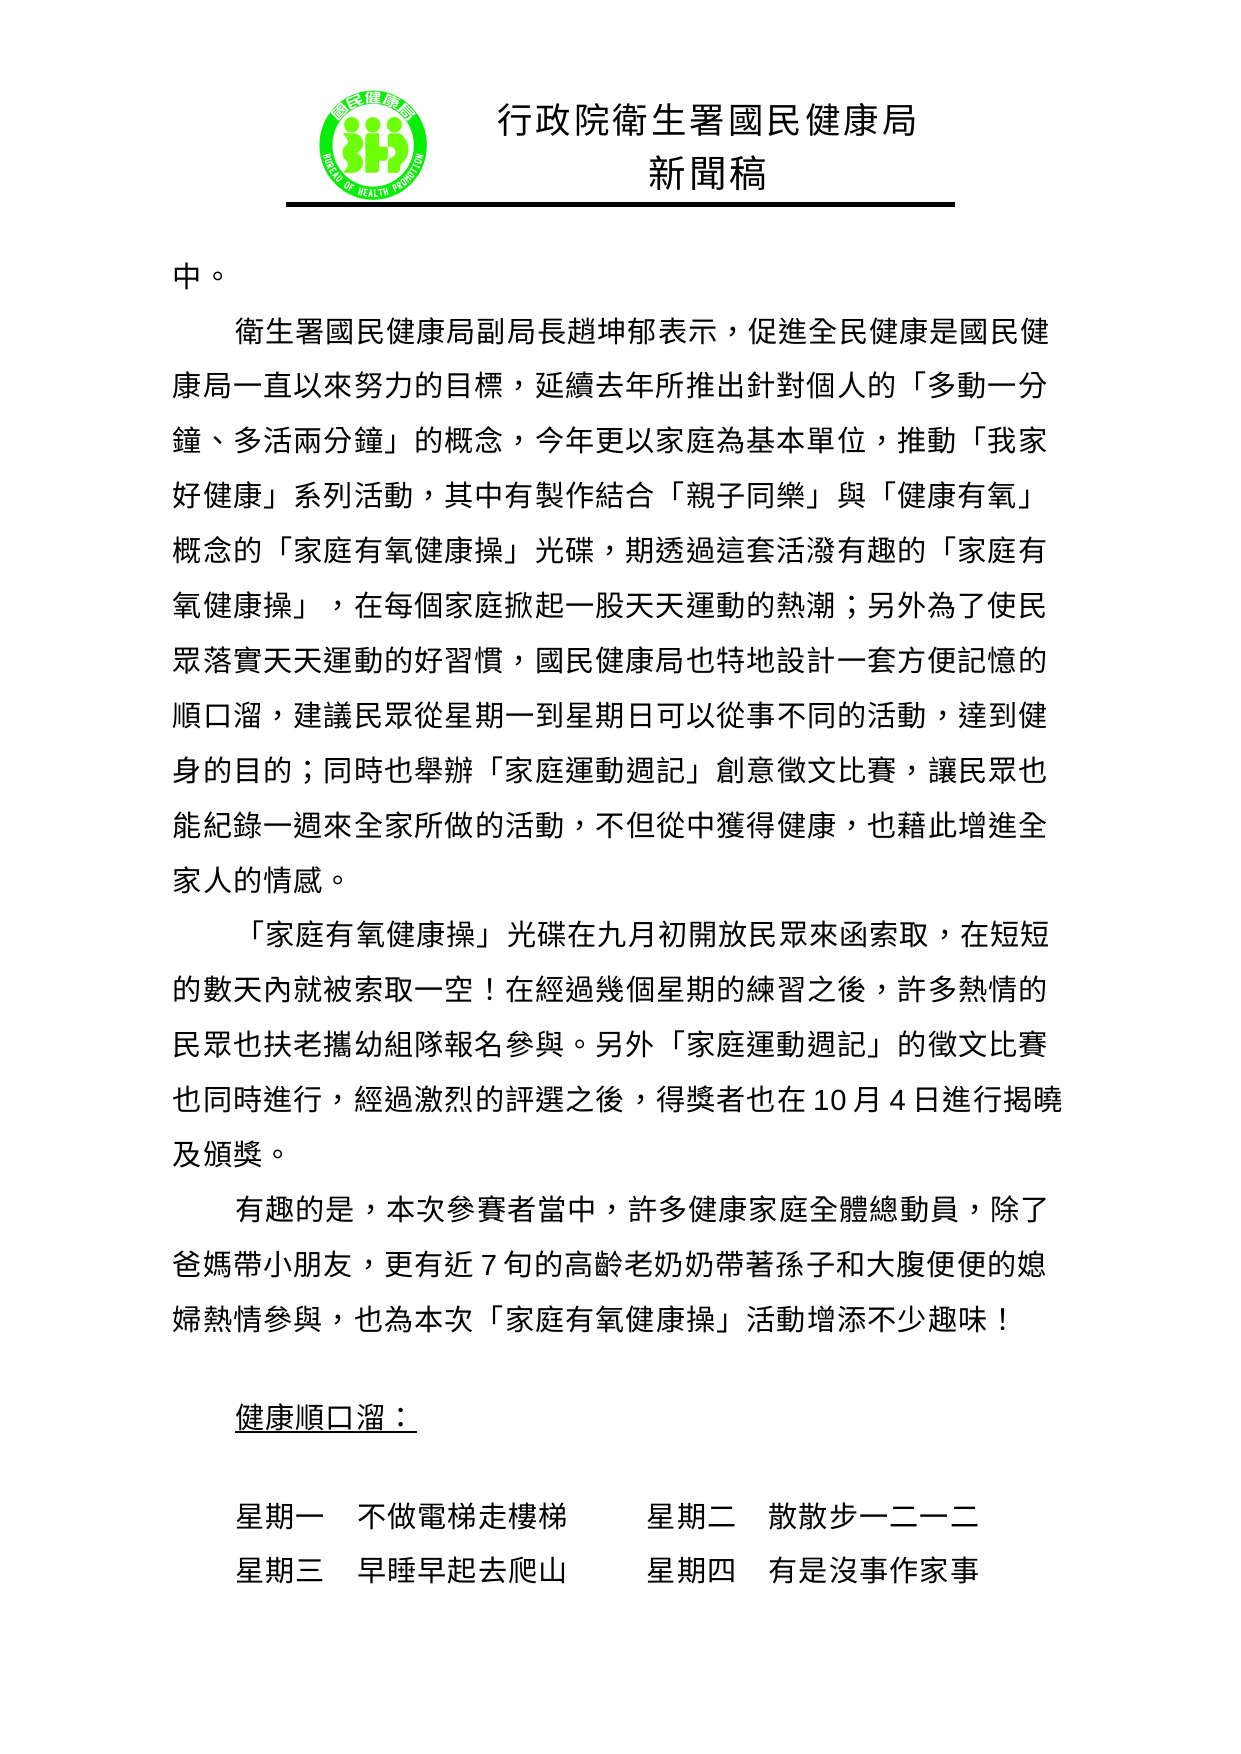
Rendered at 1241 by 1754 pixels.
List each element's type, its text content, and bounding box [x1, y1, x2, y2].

text 「家庭有氧健康操」光碟在九月初開放民眾來函索取，在短短的數天內就被索取一空！在經過幾個星期的練習之後，許多熱情的民眾也扶老攜幼組隊報名參與。另外「家庭運動週記」的徵文比賽也同時進行，經過激烈的評選之後，得獎者也在10月4日進行揭曉及頒獎。 [173, 912, 1067, 1174]
text 有趣的是，本次參賽者當中，許多健康家庭全體總動員，除了爸媽帶小朋友，更有近7旬的高齡老奶奶帶著孫子和大腹便便的媳婦熱情參與，也為本次「家庭有氧健康操」活動增添不少趣味！ [173, 1186, 1067, 1338]
text 星期一 不做電梯走樓梯 星期二 散散步一二一二 [173, 1493, 1067, 1535]
text 衛生署國民健康局副局長趙坤郁表示，促進全民健康是國民健康局一直以來努力的目標，延續去年所推出針對個人的「多動一分鐘、多活兩分鐘」的概念，今年更以家庭為基本單位，推動「我家好健康」系列活動，其中有製作結合「親子同樂」與「健康有氧」概念的「家庭有氧健康操」光碟，期透過這套活潑有趣的「家庭有氧健康操」，在每個家庭掀起一股天天運動的熱潮；另外為了使民眾落實天天運動的好習慣，國民健康局也特地設計一套方便記憶的順口溜，建議民眾從星期一到星期日可以從事不同的活動，達到健身的目的；同時也舉辦「家庭運動週記」創意徵文比賽，讓民眾也能紀錄一週來全家所做的活動，不但從中獲得健康，也藉此增進全家人的情感。 [173, 308, 1067, 899]
text 中。 [173, 253, 1067, 296]
text 星期三 早睡早起去爬山 星期四 有是沒事作家事 [173, 1548, 1067, 1590]
text 健康順口溜： [173, 1395, 1067, 1437]
